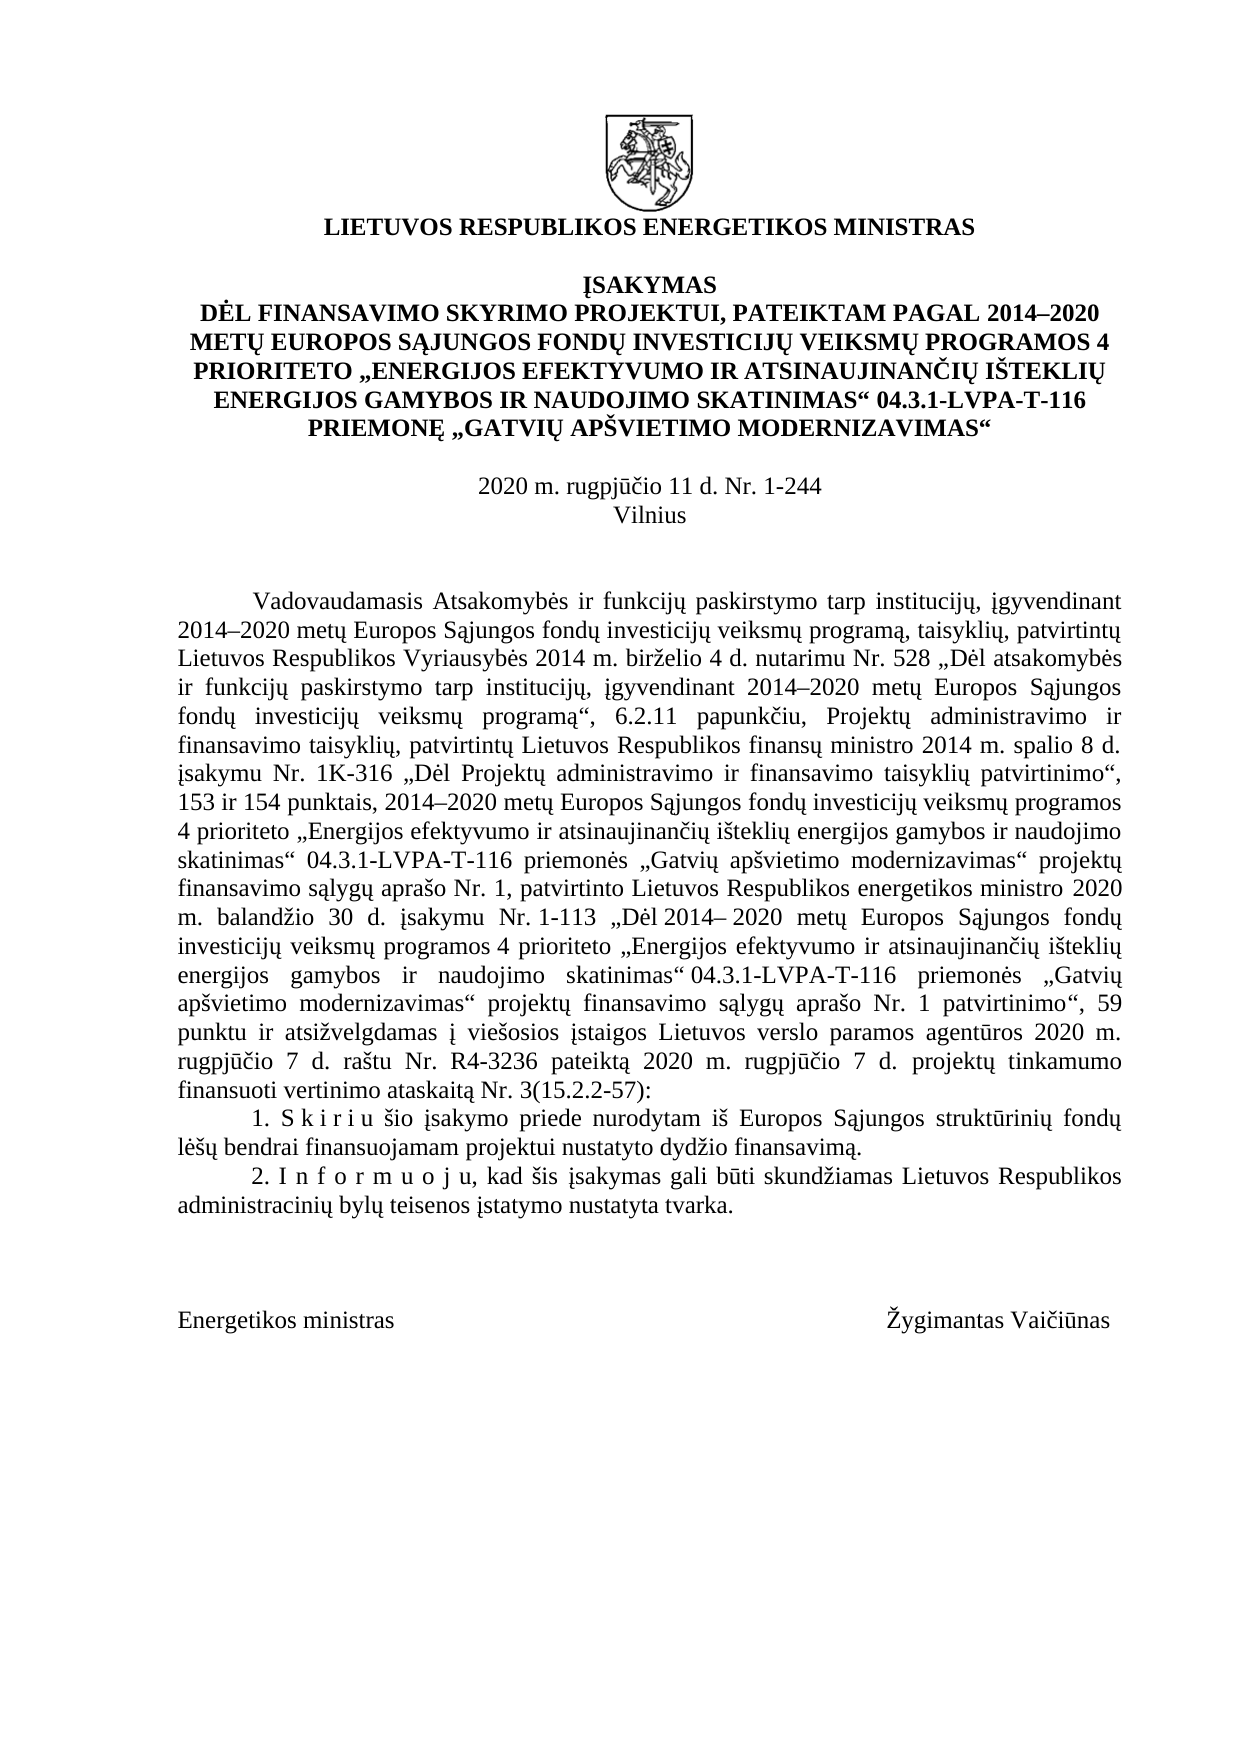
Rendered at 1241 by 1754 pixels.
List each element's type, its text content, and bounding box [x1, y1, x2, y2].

text DĖL FINANSAVIMO SKYRIMO PROJEKTUI, PATEIKTAM PAGAL 2014–2020 METŲ EUROPOS SĄJUNGOS FONDŲ INVESTICIJŲ VEIKSMŲ PROGRAMOS 4 PRIORITETO „Energijos efektyvumo ir atsinaujinančių išteklių energijos gamybos ir naudojimo skatinimas“ 04.3.1-LVPA-t-116 PRIEMONĘ „GATVIŲ APŠVIETIMO MODERNIZAVIMAS“ [177, 298, 1122, 442]
text Energetikos ministras Žygimantas Vaičiūnas [177, 1305, 1122, 1333]
text 2. I n f o r m u o j u, kad šis įsakymas gali būti skundžiamas Lietuvos Respublikos administracinių bylų teisenos įstatymo nustatyta tvarka. [177, 1161, 1122, 1218]
text 2020 m. rugpjūčio 11 d. Nr. 1-244 [177, 471, 1122, 500]
text 1. S k i r i u šio įsakymo priede nurodytam iš Europos Sąjungos struktūrinių fondų lėšų bendrai finansuojamam projektui nustatyto dydžio finansavimą. [177, 1103, 1122, 1161]
text lIETUVOS RESPUBLIKOS energetikos MINISTRAS [177, 212, 1122, 241]
text Vilnius [177, 500, 1122, 528]
text Vadovaudamasis Atsakomybės ir funkcijų paskirstymo tarp institucijų, įgyvendinant 2014–2020 metų Europos Sąjungos fondų investicijų veiksmų programą, taisyklių, patvirtintų Lietuvos Respublikos Vyriausybės 2014 m. birželio 4 d. nutarimu Nr. 528 „Dėl atsakomybės ir funkcijų paskirstymo tarp institucijų, įgyvendinant 2014–2020 metų Europos Sąjungos fondų investicijų veiksmų programą“, 6.2.11 papunkčiu, Projektų administravimo ir finansavimo taisyklių, patvirtintų Lietuvos Respublikos finansų ministro 2014 m. spalio 8 d. įsakymu Nr. 1K-316 „Dėl Projektų administravimo ir finansavimo taisyklių patvirtinimo“, 153 ir 154 punktais, 2014–2020 metų Europos Sąjungos fondų investicijų veiksmų programos 4 prioriteto „Energijos efektyvumo ir atsinaujinančių išteklių energijos gamybos ir naudojimo skatinimas“ 04.3.1-LVPA-t-116 priemonės „Gatvių apšvietimo modernizavimas“ projektų finansavimo sąlygų aprašo Nr. 1, patvirtinto Lietuvos Respublikos energetikos ministro 2020 m. balandžio 30 d. įsakymu Nr. 1-113 „Dėl 2014– 2020 metų Europos Sąjungos fondų investicijų veiksmų programos 4 prioriteto „Energijos efektyvumo ir atsinaujinančių išteklių energijos gamybos ir naudojimo skatinimas“ 04.3.1-LVPA-T-116 priemonės „Gatvių apšvietimo modernizavimas“ projektų finansavimo sąlygų aprašo Nr. 1 patvirtinimo“, 59 punktu ir atsižvelgdamas į viešosios įstaigos Lietuvos verslo paramos agentūros 2020 m. rugpjūčio 7 d. raštu Nr. R4-3236 pateiktą 2020 m. rugpjūčio 7 d. projektų tinkamumo finansuoti vertinimo ataskaitą Nr. 3(15.2.2-57): [177, 586, 1122, 1103]
text ĮSAKYMAS [177, 270, 1122, 298]
